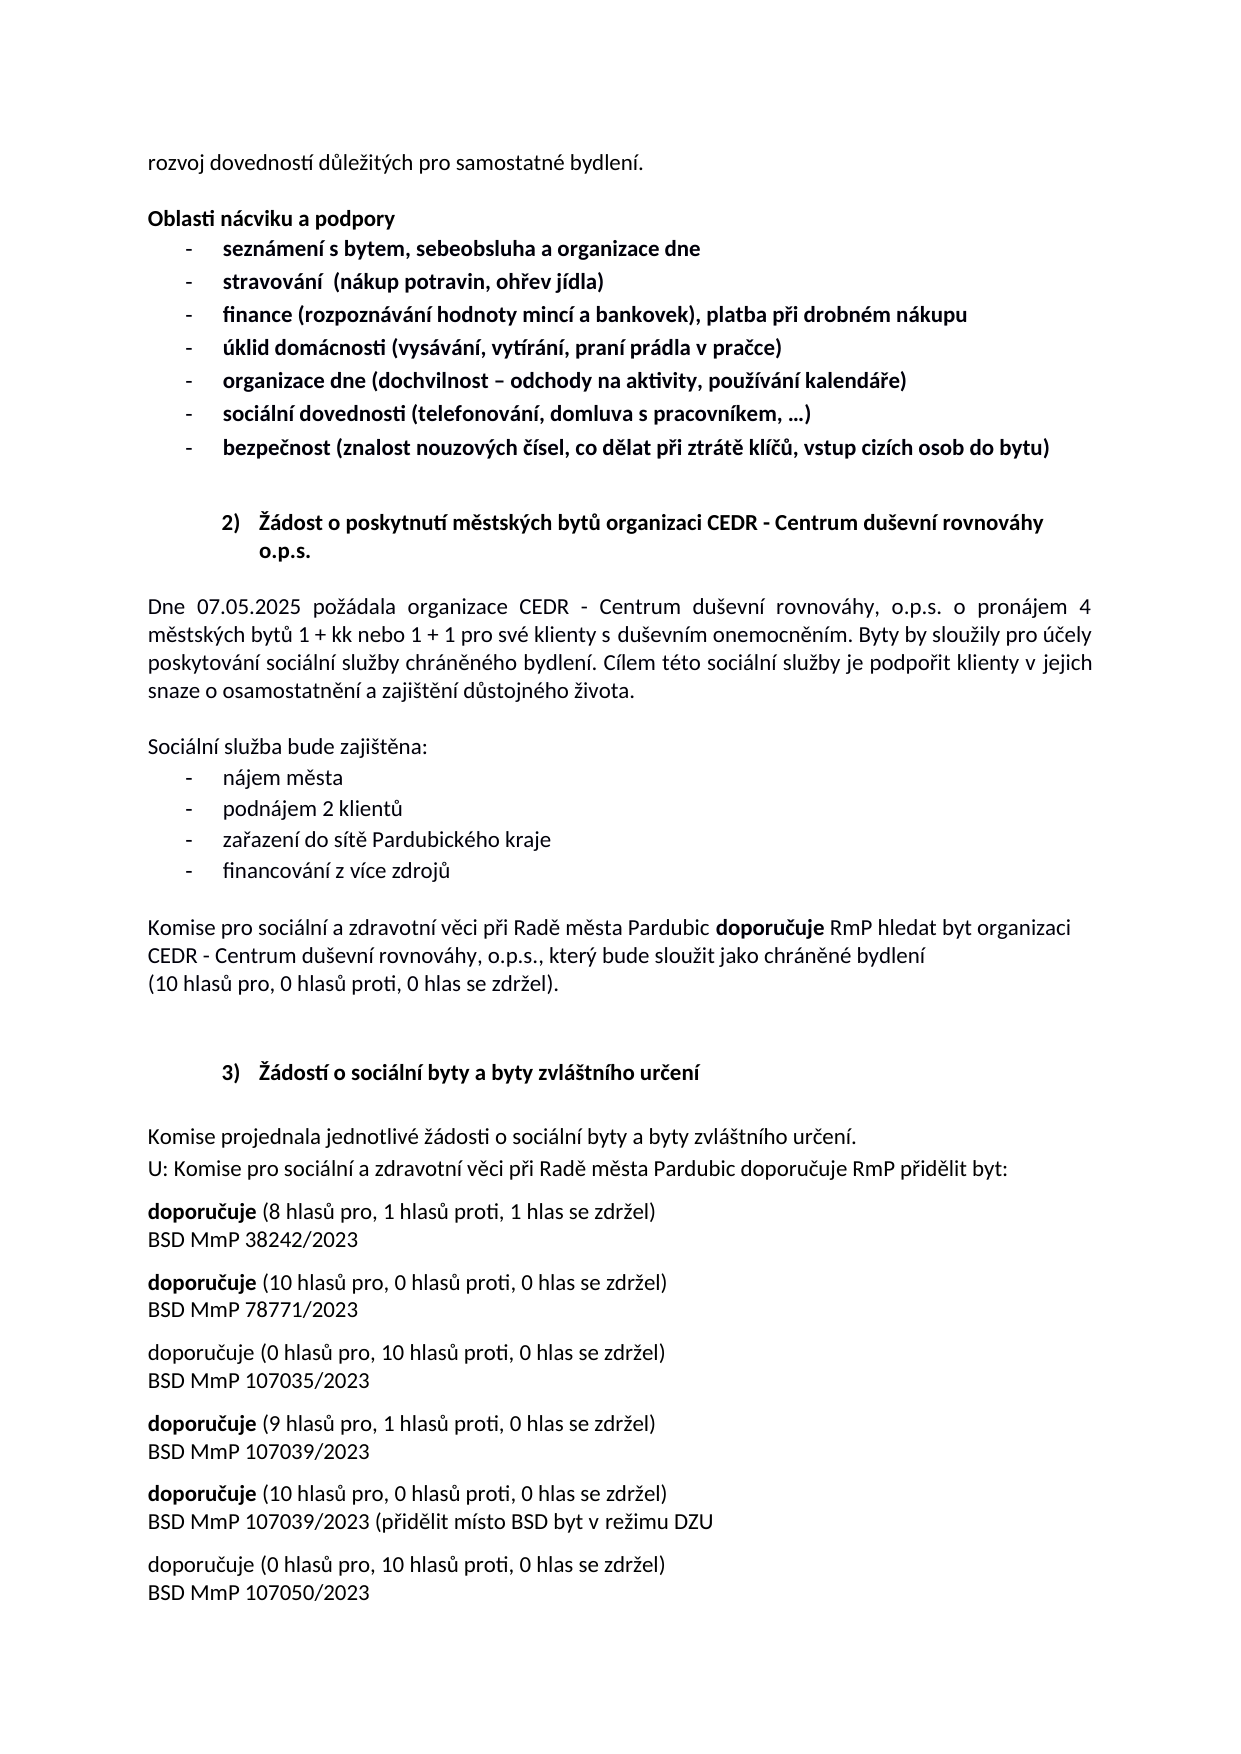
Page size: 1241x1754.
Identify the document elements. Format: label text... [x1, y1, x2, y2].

list stravování (nákup potravin, ohřev jídla) [185, 265, 1092, 296]
text rozvoj dovedností důležitých pro samostatné bydlení. [148, 148, 1092, 176]
list finance (rozpoznávání hodnoty mincí a bankovek), platba při drobném nákupu [185, 298, 1092, 329]
text doporučuje (0 hlasů pro, 10 hlasů proti, 0 hlas se zdržel) BSD MmP 107050/2023 [148, 1550, 1092, 1606]
list zařazení do sítě Pardubického kraje [185, 823, 1092, 854]
text doporučuje (10 hlasů pro, 0 hlasů proti, 0 hlas se zdržel) BSD MmP 78771/2023 [148, 1268, 1092, 1324]
subtitle Komise projednala jednotlivé žádosti o sociální byty a byty zvláštního určení. [148, 1122, 1092, 1150]
list organizace dne (dochvilnost – odchody na aktivity, používání kalendáře) [185, 364, 1092, 396]
list Žádost o poskytnutí městských bytů organizaci CEDR - Centrum duševní rovnováhy o.p.s. [221, 508, 1092, 564]
text (10 hlasů pro, 0 hlasů proti, 0 hlas se zdržel). [148, 969, 1092, 998]
text Dne 07.05.2025 požádala organizace CEDR - Centrum duševní rovnováhy, o.p.s. o pronájem 4 městských bytů 1 + kk nebo 1 + 1 pro své klienty s duševním onemocněním. Byty by sloužily pro účely poskytování sociální služby chráněného bydlení. Cílem této sociální služby je podpořit klienty v jejich snaze o osamostatnění a zajištění důstojného života. [148, 592, 1092, 704]
text CEDR - Centrum duševní rovnováhy, o.p.s., který bude sloužit jako chráněné bydlení [148, 942, 1092, 969]
list financování z více zdrojů [185, 854, 1092, 886]
text Komise pro sociální a zdravotní věci při Radě města Pardubic doporučuje RmP hledat byt organizaci [148, 913, 1092, 942]
list sociální dovednosti (telefonování, domluva s pracovníkem, …) [185, 397, 1092, 429]
list Žádostí o sociální byty a byty zvláštního určení [221, 1058, 1092, 1086]
text doporučuje (0 hlasů pro, 10 hlasů proti, 0 hlas se zdržel) BSD MmP 107035/2023 [148, 1338, 1092, 1394]
text doporučuje (8 hlasů pro, 1 hlasů proti, 1 hlas se zdržel) BSD MmP 38242/2023 [148, 1197, 1092, 1253]
list bezpečnost (znalost nouzových čísel, co dělat při ztrátě klíčů, vstup cizích osob do bytu) [185, 431, 1092, 462]
text Oblasti nácviku a podpory [148, 204, 1092, 232]
text doporučuje (9 hlasů pro, 1 hlasů proti, 0 hlas se zdržel) BSD MmP 107039/2023 [148, 1409, 1092, 1465]
list úklid domácnosti (vysávání, vytírání, praní prádla v pračce) [185, 331, 1092, 362]
text U: Komise pro sociální a zdravotní věci při Radě města Pardubic doporučuje RmP přidělit byt: [148, 1154, 1092, 1182]
list podnájem 2 klientů [185, 792, 1092, 823]
text doporučuje (10 hlasů pro, 0 hlasů proti, 0 hlas se zdržel) BSD MmP 107039/2023 (přidělit místo BSD byt v režimu DZU [148, 1479, 1092, 1536]
text Sociální služba bude zajištěna: [148, 732, 1092, 761]
list nájem města [185, 761, 1092, 792]
list seznámení s bytem, sebeobsluha a organizace dne [185, 232, 1092, 263]
